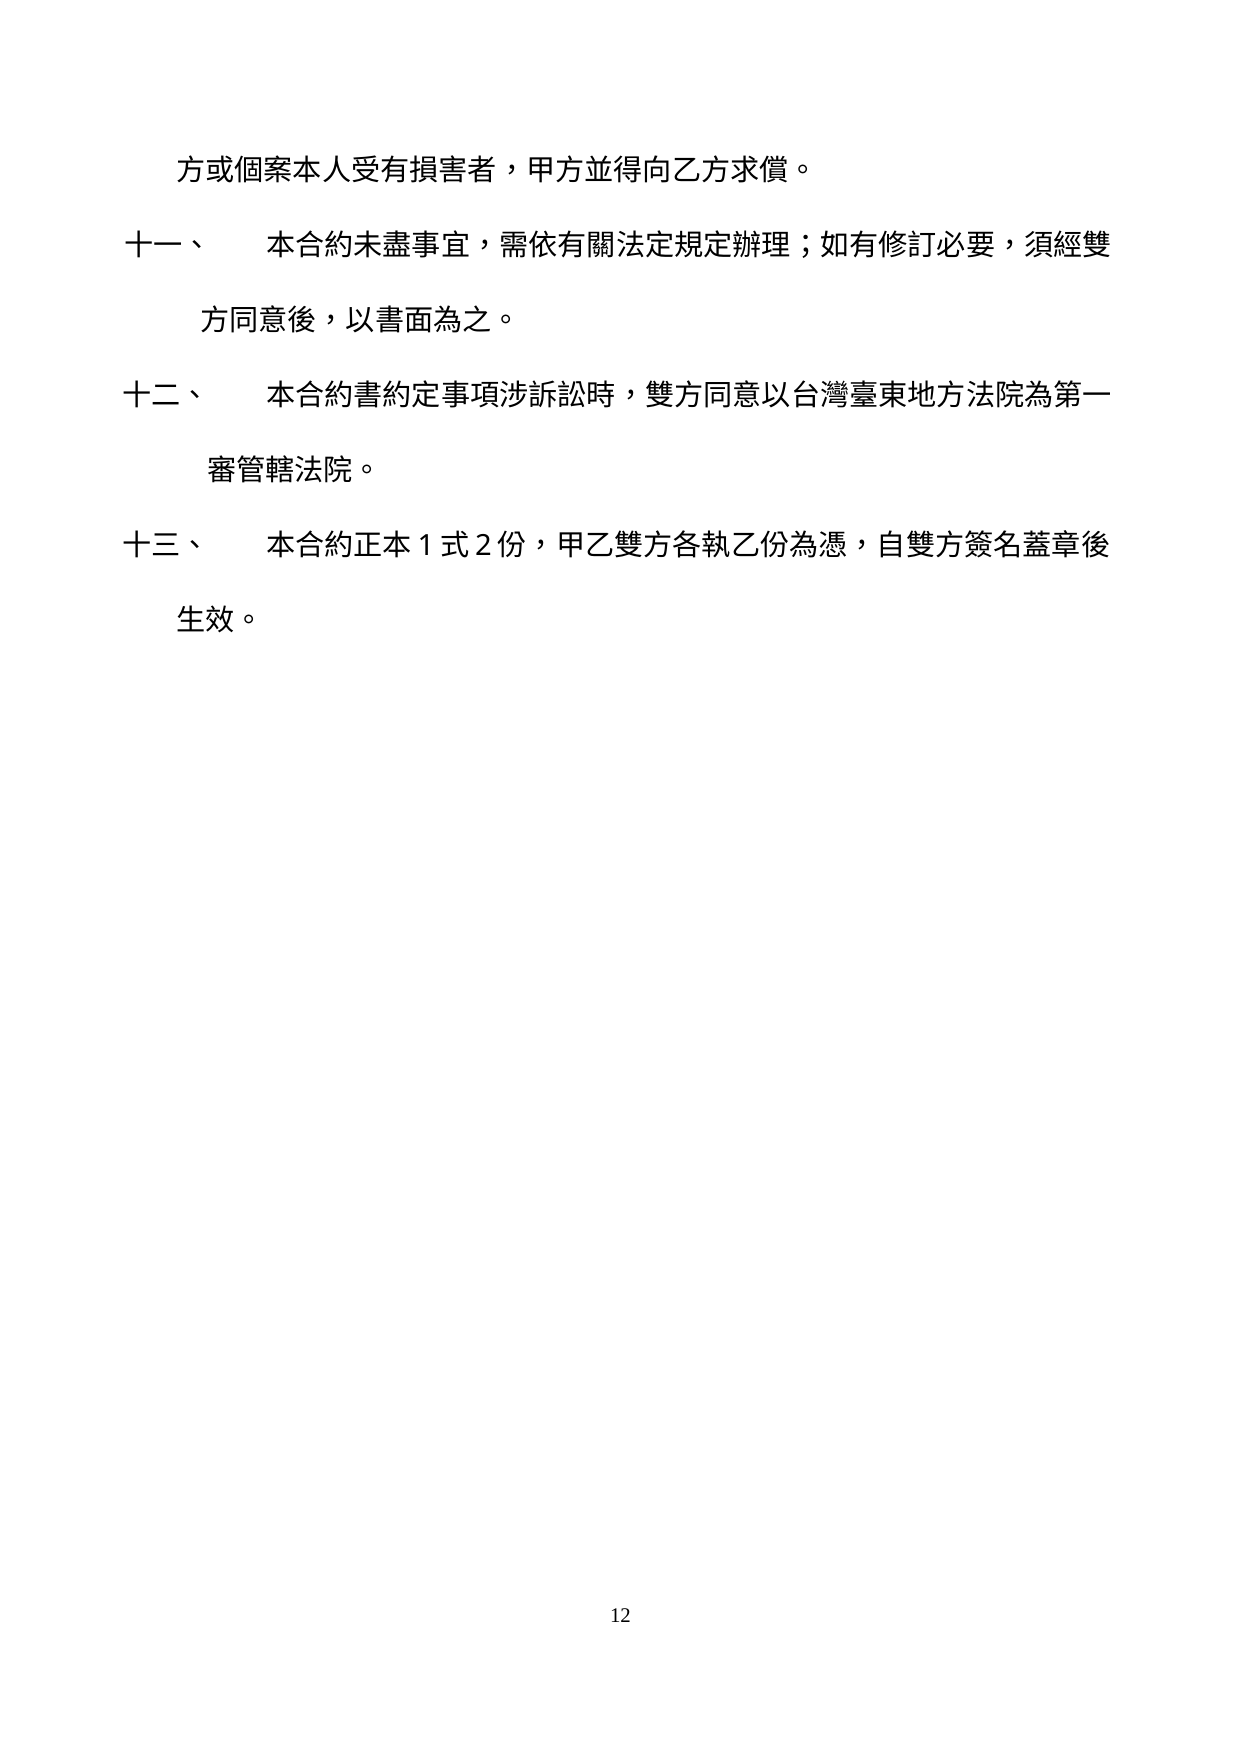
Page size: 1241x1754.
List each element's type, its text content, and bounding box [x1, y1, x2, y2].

list 本合約書約定事項涉訴訟時，雙方同意以台灣臺東地方法院為第一審管轄法院。 [122, 355, 1122, 505]
list 方或個案本人受有損害者，甲方並得向乙方求償。 [122, 130, 1122, 205]
list 本合約未盡事宜，需依有關法定規定辦理；如有修訂必要，須經雙方同意後，以書面為之。 [124, 205, 1122, 355]
list 本合約正本1式2份，甲乙雙方各執乙份為憑，自雙方簽名蓋章後生效。 [122, 505, 1122, 655]
